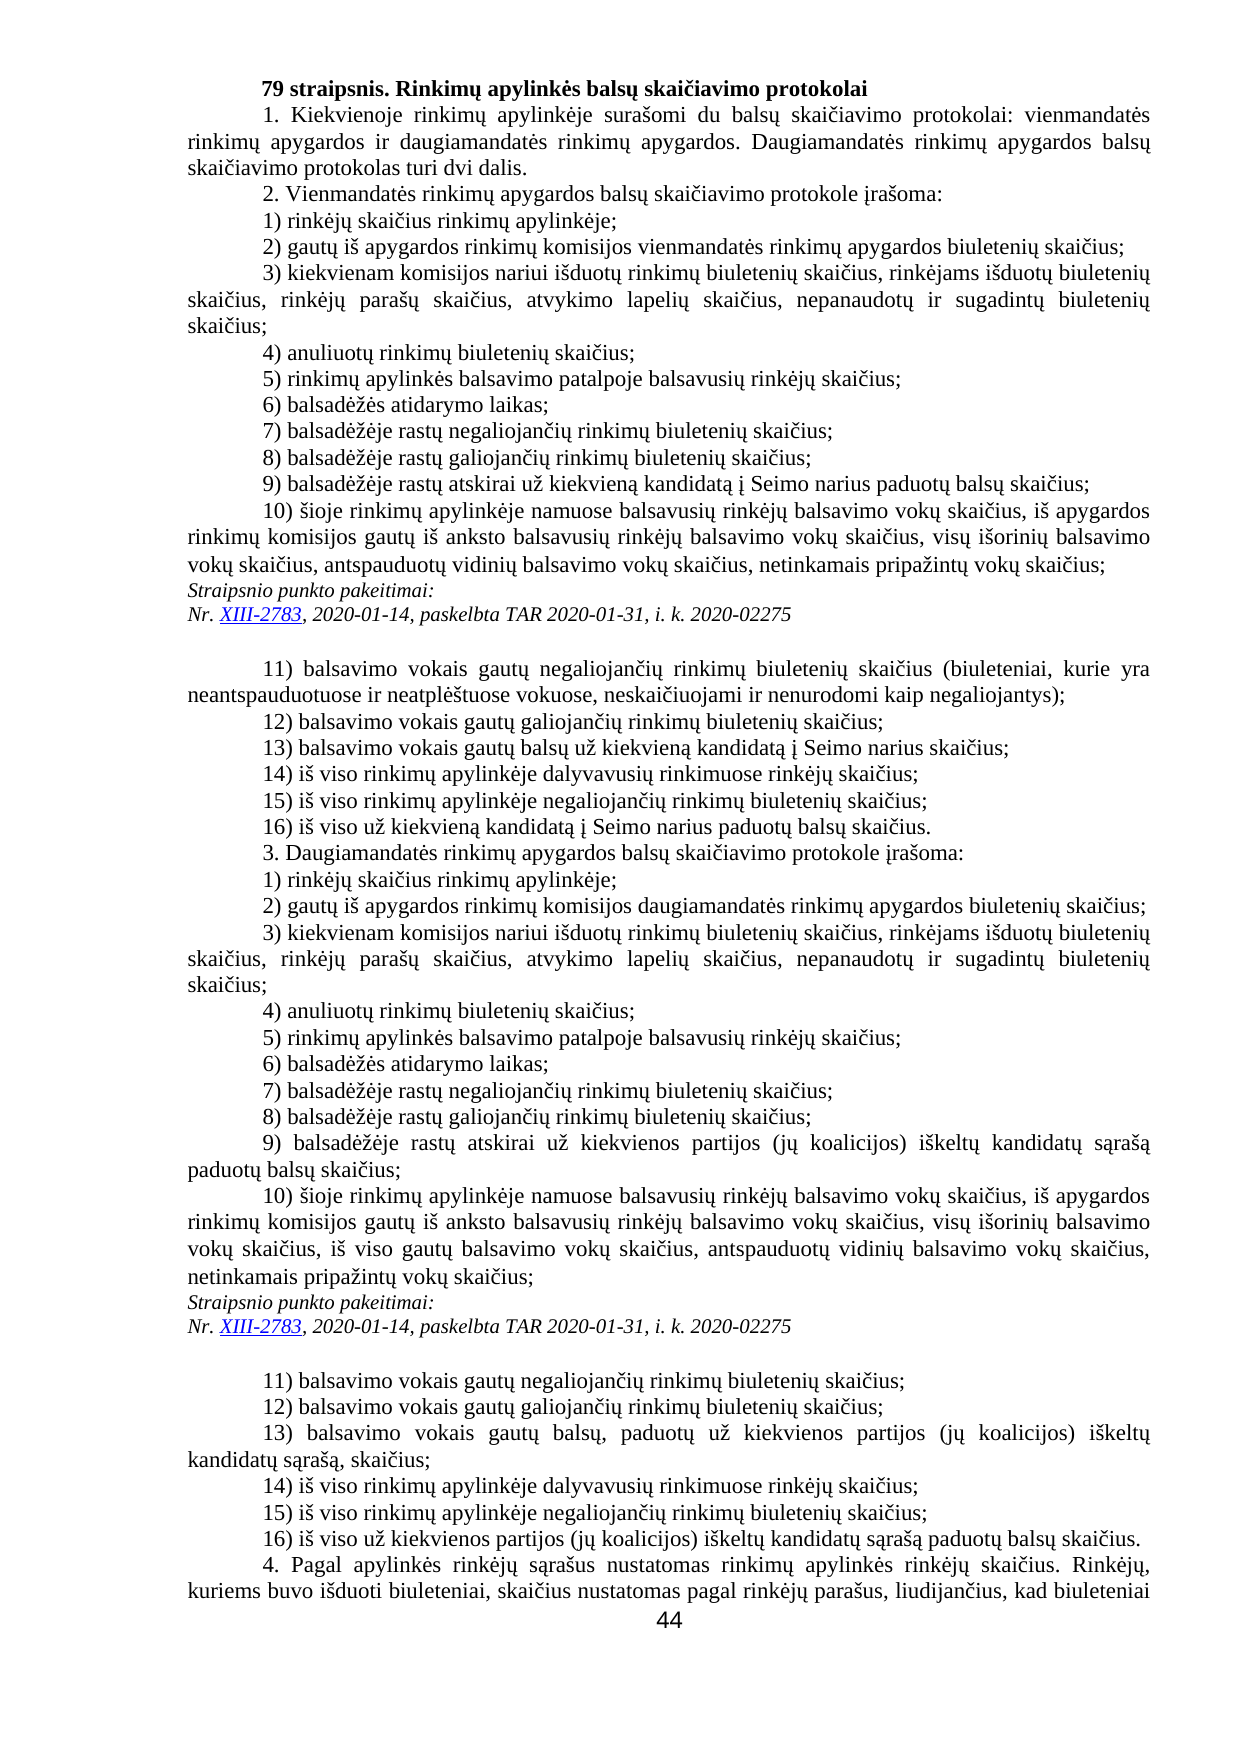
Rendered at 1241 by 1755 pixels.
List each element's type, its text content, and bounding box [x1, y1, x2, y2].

text 6) balsadėžės atidarymo laikas; [187, 1050, 1152, 1077]
text Straipsnio punkto pakeitimai: [187, 1290, 1152, 1314]
text 3) kiekvienam komisijos nariui išduotų rinkimų biuletenių skaičius, rinkėjams išduotų biuletenių skaičius, rinkėjų parašų skaičius, atvykimo lapelių skaičius, nepanaudotų ir sugadintų biuletenių skaičius; [187, 259, 1152, 338]
text 3) kiekvienam komisijos nariui išduotų rinkimų biuletenių skaičius, rinkėjams išduotų biuletenių skaičius, rinkėjų parašų skaičius, atvykimo lapelių skaičius, nepanaudotų ir sugadintų biuletenių skaičius; [187, 918, 1152, 998]
text 14) iš viso rinkimų apylinkėje dalyvavusių rinkimuose rinkėjų skaičius; [187, 1472, 1152, 1498]
text 12) balsavimo vokais gautų galiojančių rinkimų biuletenių skaičius; [187, 708, 1152, 734]
text 4) anuliuotų rinkimų biuletenių skaičius; [187, 998, 1152, 1024]
text 2) gautų iš apygardos rinkimų komisijos daugiamandatės rinkimų apygardos biuletenių skaičius; [187, 892, 1152, 918]
text 16) iš viso už kiekvienos partijos (jų koalicijos) iškeltų kandidatų sąrašą paduotų balsų skaičius. [187, 1525, 1152, 1551]
text 15) iš viso rinkimų apylinkėje negaliojančių rinkimų biuletenių skaičius; [187, 787, 1152, 813]
text 13) balsavimo vokais gautų balsų už kiekvieną kandidatą į Seimo narius skaičius; [187, 734, 1152, 760]
text Straipsnio punkto pakeitimai: [187, 578, 1152, 602]
text 5) rinkimų apylinkės balsavimo patalpoje balsavusių rinkėjų skaičius; [187, 1024, 1152, 1050]
text 4. Pagal apylinkės rinkėjų sąrašus nustatomas rinkimų apylinkės rinkėjų skaičius. Rinkėjų, kuriems buvo išduoti biuleteniai, skaičius nustatomas pagal rinkėjų parašus, liudijančius, kad biuleteniai [187, 1551, 1152, 1604]
text 1) rinkėjų skaičius rinkimų apylinkėje; [187, 207, 1152, 233]
text 2. Vienmandatės rinkimų apygardos balsų skaičiavimo protokole įrašoma: [187, 180, 1152, 207]
text 14) iš viso rinkimų apylinkėje dalyvavusių rinkimuose rinkėjų skaičius; [187, 760, 1152, 787]
text 1) rinkėjų skaičius rinkimų apylinkėje; [187, 866, 1152, 892]
text 1. Kiekvienoje rinkimų apylinkėje surašomi du balsų skaičiavimo protokolai: vienmandatės rinkimų apygardos ir daugiamandatės rinkimų apygardos. Daugiamandatės rinkimų apygardos balsų skaičiavimo protokolas turi dvi dalis. [187, 101, 1152, 180]
text 15) iš viso rinkimų apylinkėje negaliojančių rinkimų biuletenių skaičius; [187, 1498, 1152, 1525]
text 8) balsadėžėje rastų galiojančių rinkimų biuletenių skaičius; [187, 444, 1152, 470]
text 16) iš viso už kiekvieną kandidatą į Seimo narius paduotų balsų skaičius. [187, 813, 1152, 839]
text 5) rinkimų apylinkės balsavimo patalpoje balsavusių rinkėjų skaičius; [187, 365, 1152, 391]
text 11) balsavimo vokais gautų negaliojančių rinkimų biuletenių skaičius; [187, 1367, 1152, 1393]
text 7) balsadėžėje rastų negaliojančių rinkimų biuletenių skaičius; [187, 418, 1152, 444]
text 10) šioje rinkimų apylinkėje namuose balsavusių rinkėjų balsavimo vokų skaičius, iš apygardos rinkimų komisijos gautų iš anksto balsavusių rinkėjų balsavimo vokų skaičius, visų išorinių balsavimo vokų skaičius, antspauduotų vidinių balsavimo vokų skaičius, netinkamais pripažintų vokų skaičius; [187, 497, 1152, 578]
text 4) anuliuotų rinkimų biuletenių skaičius; [187, 338, 1152, 365]
text 11) balsavimo vokais gautų negaliojančių rinkimų biuletenių skaičius (biuleteniai, kurie yra neantspauduotuose ir neatplėštuose vokuose, neskaičiuojami ir nenurodomi kaip negaliojantys); [187, 655, 1152, 708]
text Nr. XIII-2783, 2020-01-14, paskelbta TAR 2020-01-31, i. k. 2020-02275 [187, 602, 1152, 626]
text 9) balsadėžėje rastų atskirai už kiekvieną kandidatą į Seimo narius paduotų balsų skaičius; [187, 470, 1152, 497]
text Nr. XIII-2783, 2020-01-14, paskelbta TAR 2020-01-31, i. k. 2020-02275 [187, 1314, 1152, 1338]
text 3. Daugiamandatės rinkimų apygardos balsų skaičiavimo protokole įrašoma: [187, 839, 1152, 866]
text 12) balsavimo vokais gautų galiojančių rinkimų biuletenių skaičius; [187, 1393, 1152, 1419]
text 2) gautų iš apygardos rinkimų komisijos vienmandatės rinkimų apygardos biuletenių skaičius; [187, 233, 1152, 259]
text 7) balsadėžėje rastų negaliojančių rinkimų biuletenių skaičius; [187, 1077, 1152, 1103]
text 13) balsavimo vokais gautų balsų, paduotų už kiekvienos partijos (jų koalicijos) iškeltų kandidatų sąrašą, skaičius; [187, 1419, 1152, 1472]
text 6) balsadėžės atidarymo laikas; [187, 391, 1152, 418]
text 10) šioje rinkimų apylinkėje namuose balsavusių rinkėjų balsavimo vokų skaičius, iš apygardos rinkimų komisijos gautų iš anksto balsavusių rinkėjų balsavimo vokų skaičius, visų išorinių balsavimo vokų skaičius, iš viso gautų balsavimo vokų skaičius, antspauduotų vidinių balsavimo vokų skaičius, netinkamais pripažintų vokų skaičius; [187, 1182, 1152, 1290]
text 79 straipsnis. Rinkimų apylinkės balsų skaičiavimo protokolai [187, 75, 1152, 101]
text 8) balsadėžėje rastų galiojančių rinkimų biuletenių skaičius; [187, 1103, 1152, 1129]
text 9) balsadėžėje rastų atskirai už kiekvienos partijos (jų koalicijos) iškeltų kandidatų sąrašą paduotų balsų skaičius; [187, 1129, 1152, 1182]
